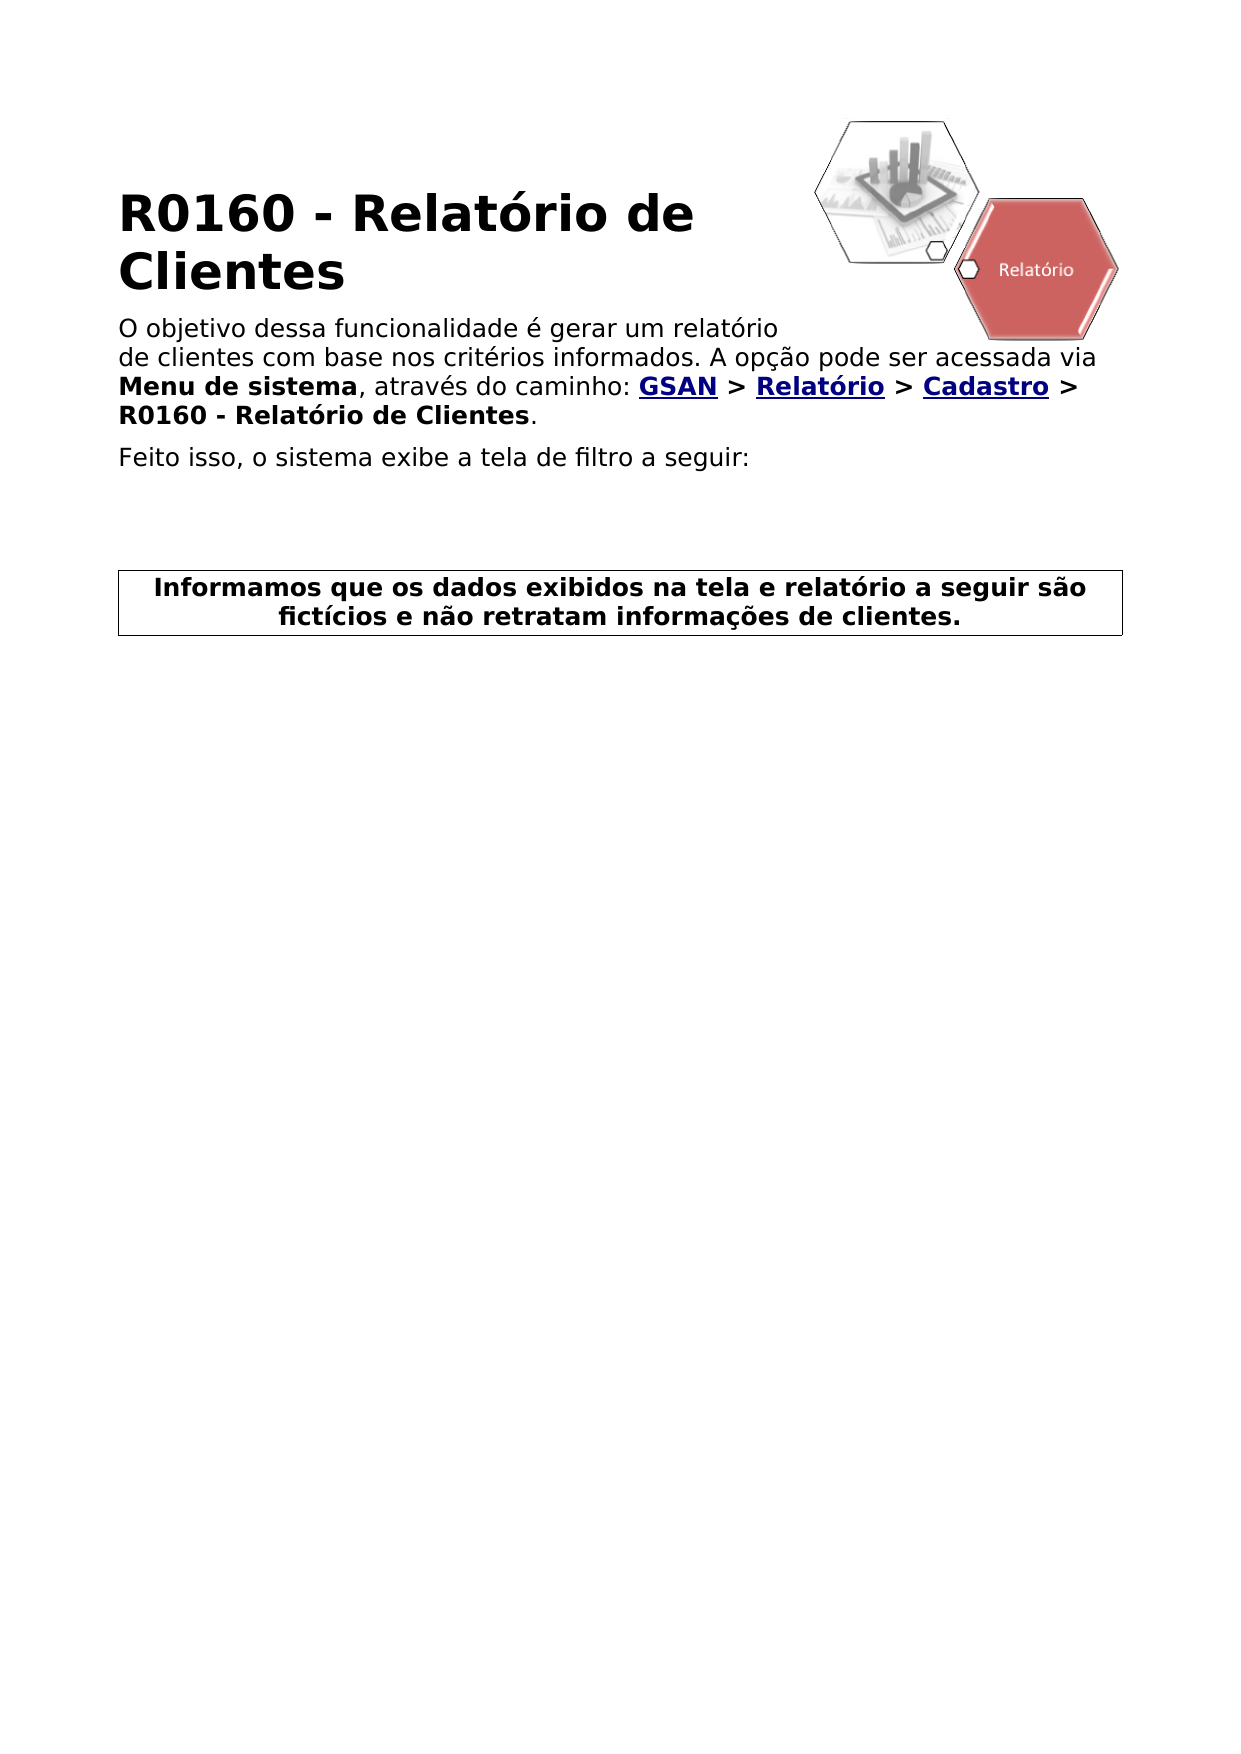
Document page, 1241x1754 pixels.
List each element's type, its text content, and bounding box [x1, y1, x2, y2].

table_header Informamos que os dados exibidos na tela e relatório a seguir são fictícios e não retratam informações de clientes. [119, 571, 1122, 634]
text Feito isso, o sistema exibe a tela de filtro a seguir: [118, 443, 1122, 472]
text O objetivo dessa funcionalidade é gerar um relatório de clientes com base nos critérios informados. A opção pode ser acessada via Menu de sistema, através do caminho: GSAN > Relatório > Cadastro > R0160 - Relatório de Clientes. [118, 314, 1122, 430]
picture [809, 118, 1123, 342]
subtitle R0160 - Relatório de Clientes [118, 185, 809, 301]
